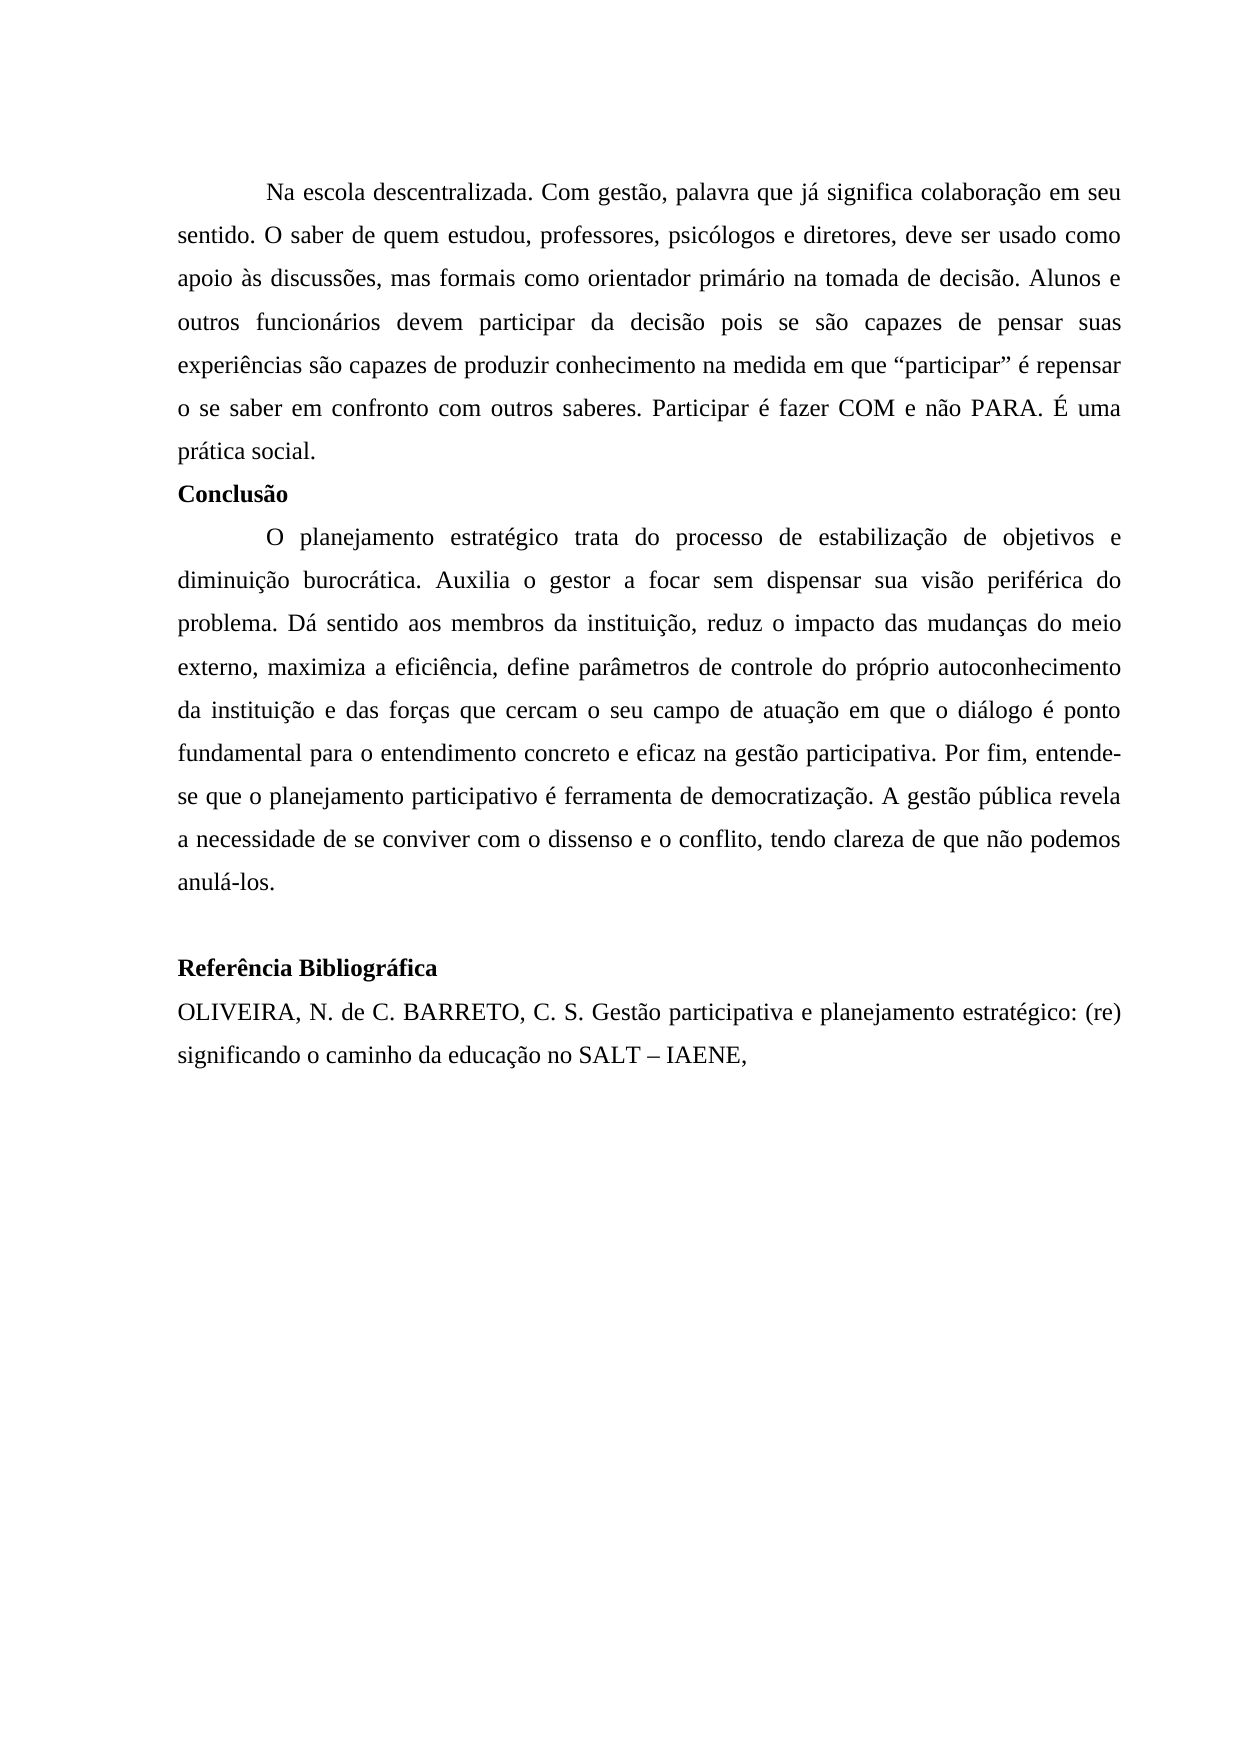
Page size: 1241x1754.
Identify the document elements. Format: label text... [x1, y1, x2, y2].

text Referência Bibliográfica [177, 953, 1122, 982]
text O planejamento estratégico trata do processo de estabilização de objetivos e diminuição burocrática. Auxilia o gestor a focar sem dispensar sua visão periférica do problema. Dá sentido aos membros da instituição, reduz o impacto das mudanças do meio externo, maximiza a eficiência, define parâmetros de controle do próprio autoconhecimento da instituição e das forças que cercam o seu campo de atuação em que o diálogo é ponto fundamental para o entendimento concreto e eficaz na gestão participativa. Por fim, entende-se que o planejamento participativo é ferramenta de democratização. A gestão pública revela a necessidade de se conviver com o dissenso e o conflito, tendo clareza de que não podemos anulá-los. [177, 522, 1122, 896]
text OLIVEIRA, N. de C. BARRETO, C. S. Gestão participativa e planejamento estratégico: (re) significando o caminho da educação no SALT – IAENE, [177, 997, 1122, 1068]
text Conclusão [177, 479, 1122, 508]
text Na escola descentralizada. Com gestão, palavra que já significa colaboração em seu sentido. O saber de quem estudou, professores, psicólogos e diretores, deve ser usado como apoio às discussões, mas formais como orientador primário na tomada de decisão. Alunos e outros funcionários devem participar da decisão pois se são capazes de pensar suas experiências são capazes de produzir conhecimento na medida em que “participar” é repensar o se saber em confronto com outros saberes. Participar é fazer COM e não PARA. É uma prática social. [177, 177, 1122, 465]
